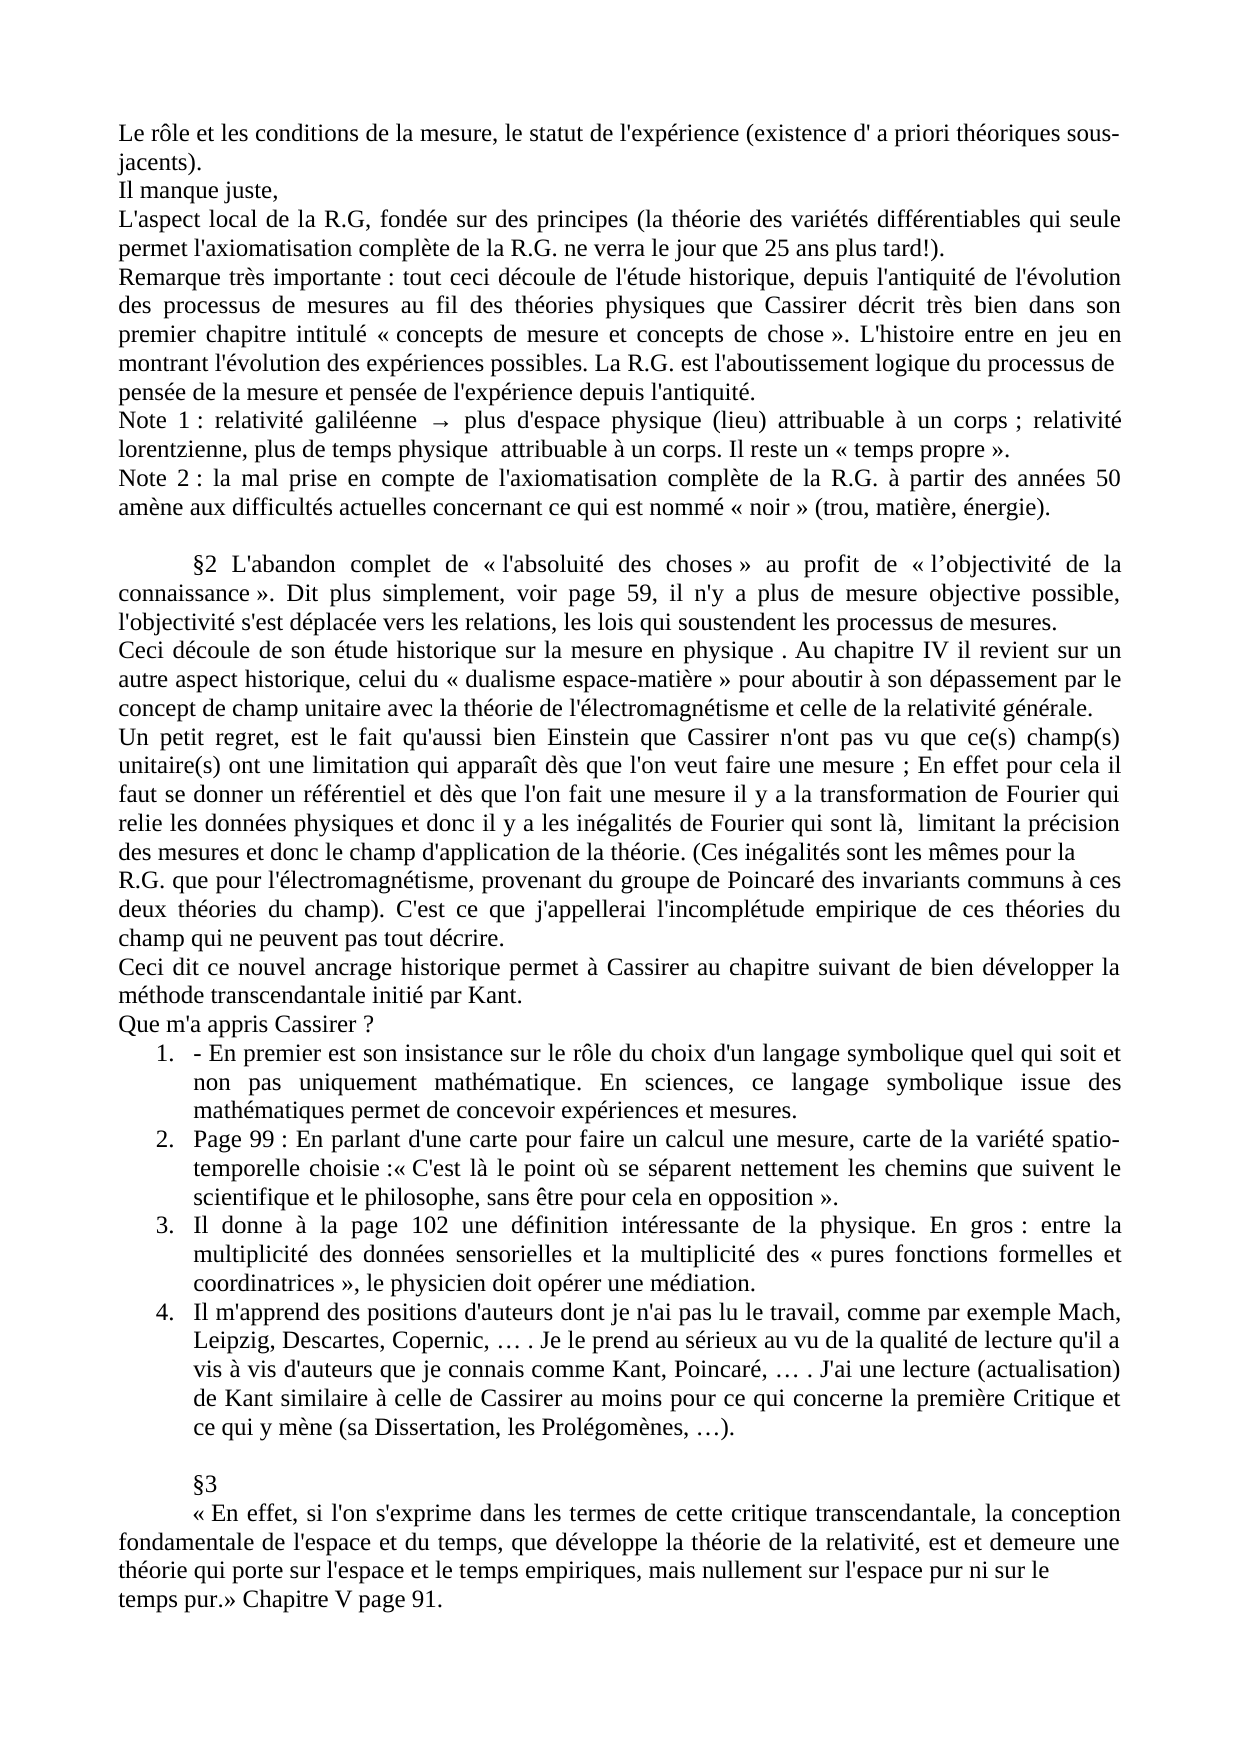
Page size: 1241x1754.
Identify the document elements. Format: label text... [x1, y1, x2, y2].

text Remarque très importante : tout ceci découle de l'étude historique, depuis l'antiquité de l'évolution des processus de mesures au fil des théories physiques que Cassirer décrit très bien dans son premier chapitre intitulé « concepts de mesure et concepts de chose ». L'histoire entre en jeu en montrant l'évolution des expériences possibles. La R.G. est l'aboutissement logique du processus de [118, 262, 1122, 377]
list Page 99 : En parlant d'une carte pour faire un calcul une mesure, carte de la variété spatio-temporelle choisie :« C'est là le point où se séparent nettement les chemins que suivent le scientifique et le philosophe, sans être pour cela en opposition ». [156, 1124, 1122, 1211]
text §2 L'abandon complet de « l'absoluité des choses » au profit de « l’objectivité de la connaissance ». Dit plus simplement, voir page 59, il n'y a plus de mesure objective possible, l'objectivité s'est déplacée vers les relations, les lois qui soustendent les processus de mesures. [118, 549, 1122, 636]
text §3 [118, 1469, 1122, 1498]
text L'aspect local de la R.G, fondée sur des principes (la théorie des variétés différentiables qui seule permet l'axiomatisation complète de la R.G. ne verra le jour que 25 ans plus tard!). [118, 204, 1122, 262]
list Il m'apprend des positions d'auteurs dont je n'ai pas lu le travail, comme par exemple Mach, Leipzig, Descartes, Copernic, … . Je le prend au sérieux au vu de la qualité de lecture qu'il a vis à vis d'auteurs que je connais comme Kant, Poincaré, … . J'ai une lecture (actualisation) de Kant similaire à celle de Cassirer au moins pour ce qui concerne la première Critique et ce qui y mène (sa Dissertation, les Prolégomènes, …). [156, 1297, 1122, 1441]
text pensée de la mesure et pensée de l'expérience depuis l'antiquité. [118, 377, 1122, 406]
text Ceci découle de son étude historique sur la mesure en physique . Au chapitre IV il revient sur un autre aspect historique, celui du « dualisme espace-matière » pour aboutir à son dépassement par le concept de champ unitaire avec la théorie de l'électromagnétisme et celle de la relativité générale. [118, 636, 1122, 722]
text Il manque juste, [118, 176, 1122, 204]
text R.G. que pour l'électromagnétisme, provenant du groupe de Poincaré des invariants communs à ces deux théories du champ). C'est ce que j'appellerai l'incomplétude empirique de ces théories du champ qui ne peuvent pas tout décrire. [118, 866, 1122, 952]
text Note 1 : relativité galiléenne → plus d'espace physique (lieu) attribuable à un corps ; relativité lorentzienne, plus de temps physique attribuable à un corps. Il reste un « temps propre ». [118, 406, 1122, 463]
text temps pur.» Chapitre V page 91. [118, 1584, 1122, 1613]
text Ceci dit ce nouvel ancrage historique permet à Cassirer au chapitre suivant de bien développer la méthode transcendantale initié par Kant. [118, 952, 1122, 1009]
text « En effet, si l'on s'exprime dans les termes de cette critique transcendantale, la conception fondamentale de l'espace et du temps, que développe la théorie de la relativité, est et demeure une théorie qui porte sur l'espace et le temps empiriques, mais nullement sur l'espace pur ni sur le [118, 1498, 1122, 1584]
list Il donne à la page 102 une définition intéressante de la physique. En gros : entre la multiplicité des données sensorielles et la multiplicité des « pures fonctions formelles et coordinatrices », le physicien doit opérer une médiation. [156, 1211, 1122, 1297]
text Le rôle et les conditions de la mesure, le statut de l'expérience (existence d' a priori théoriques sous-jacents). [118, 118, 1122, 176]
text Un petit regret, est le fait qu'aussi bien Einstein que Cassirer n'ont pas vu que ce(s) champ(s) unitaire(s) ont une limitation qui apparaît dès que l'on veut faire une mesure ; En effet pour cela il faut se donner un référentiel et dès que l'on fait une mesure il y a la transformation de Fourier qui relie les données physiques et donc il y a les inégalités de Fourier qui sont là, limitant la précision des mesures et donc le champ d'application de la théorie. (Ces inégalités sont les mêmes pour la [118, 722, 1122, 866]
list - En premier est son insistance sur le rôle du choix d'un langage symbolique quel qui soit et non pas uniquement mathématique. En sciences, ce langage symbolique issue des mathématiques permet de concevoir expériences et mesures. [156, 1038, 1122, 1124]
text Note 2 : la mal prise en compte de l'axiomatisation complète de la R.G. à partir des années 50 amène aux difficultés actuelles concernant ce qui est nommé « noir » (trou, matière, énergie). [118, 463, 1122, 521]
text Que m'a appris Cassirer ? [118, 1009, 1122, 1038]
